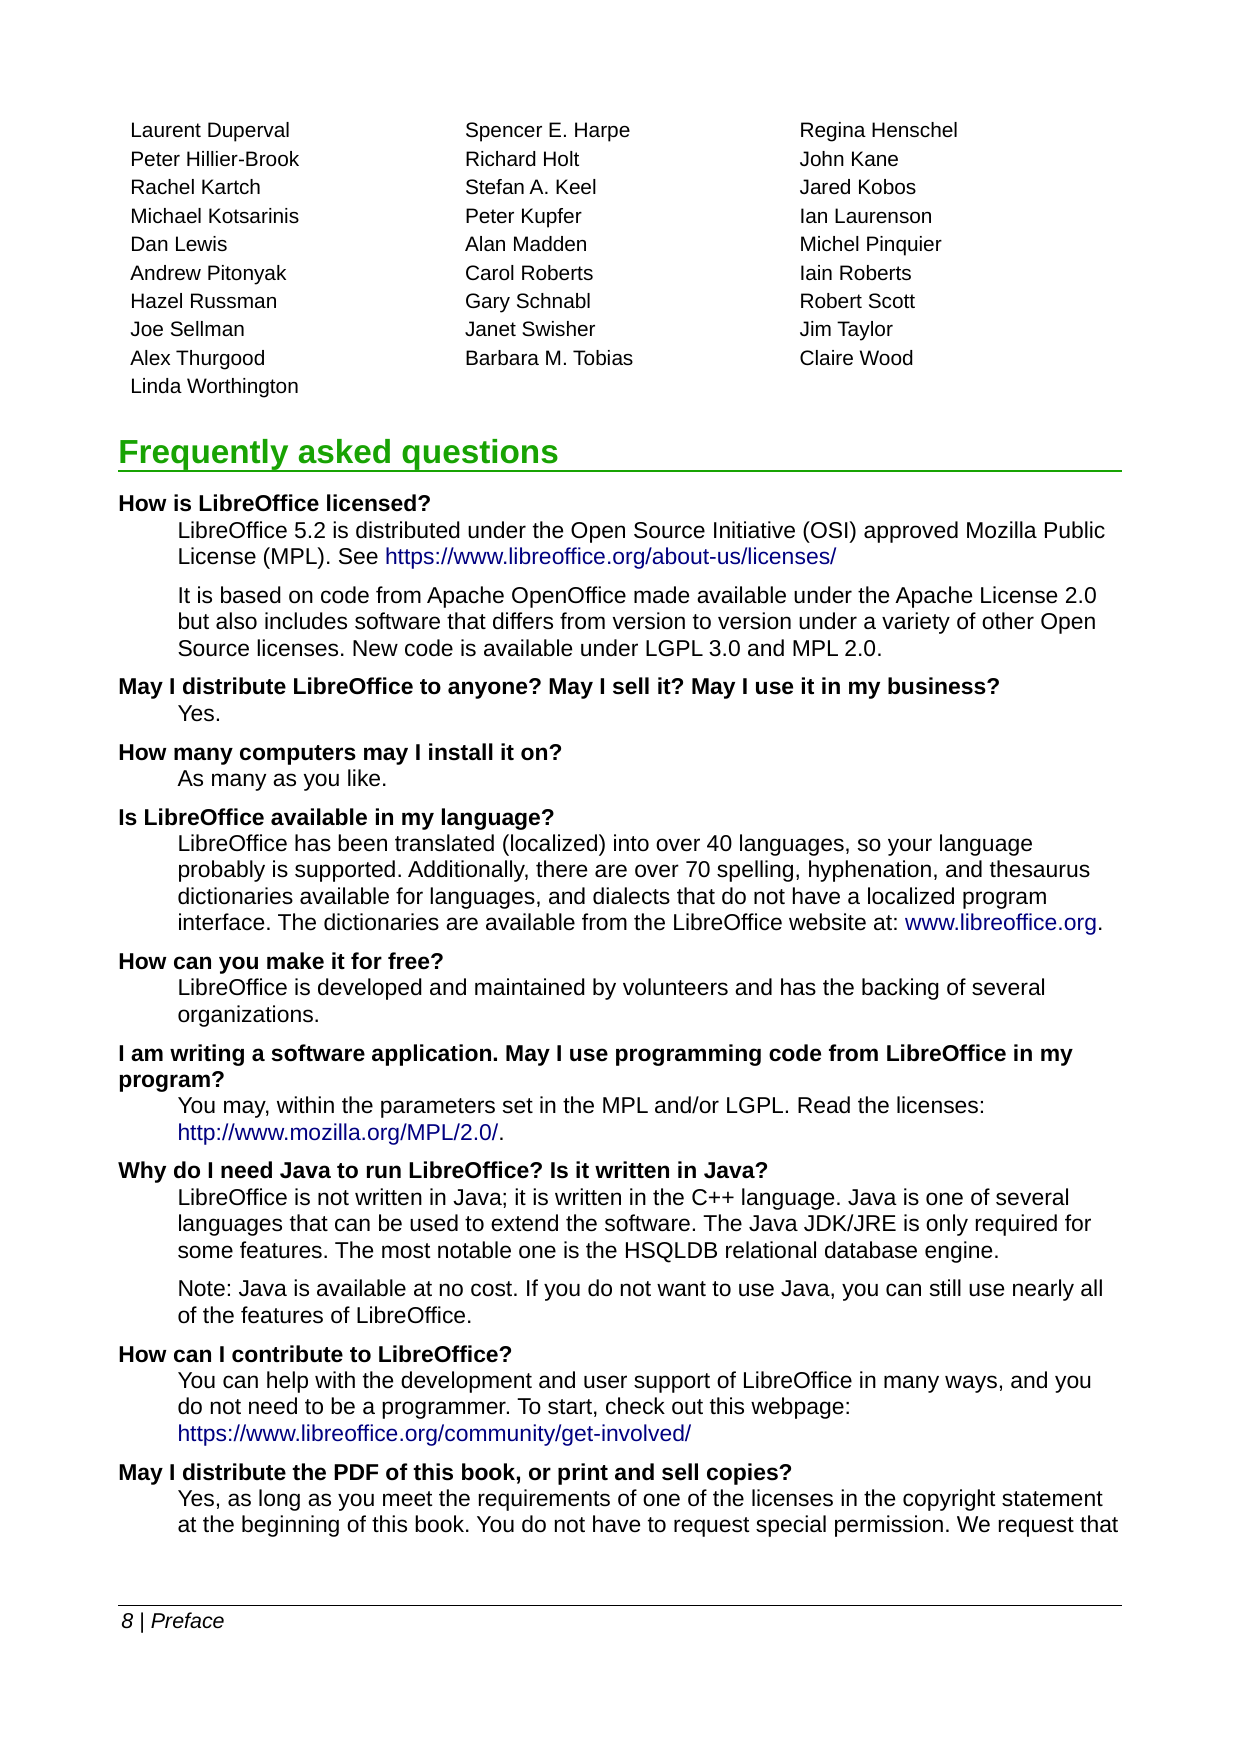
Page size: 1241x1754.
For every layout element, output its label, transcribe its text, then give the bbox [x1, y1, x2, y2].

table_cell Michel Pinquier [788, 232, 1122, 260]
text LibreOffice is developed and maintained by volunteers and has the backing of several organizations. [177, 974, 1122, 1027]
text How is LibreOffice licensed? [118, 490, 1122, 517]
table_cell Ian Laurenson [788, 204, 1122, 232]
table_cell Hazel Russman [118, 289, 453, 317]
table_cell John Kane [788, 147, 1122, 175]
text Is LibreOffice available in my language? [118, 804, 1122, 830]
table_cell Andrew Pitonyak [118, 260, 453, 289]
text LibreOffice has been translated (localized) into over 40 languages, so your language probably is supported. Additionally, there are over 70 spelling, hyphenation, and thesaurus dictionaries available for languages, and dialects that do not have a localized program interface. The dictionaries are available from the LibreOffice website at: www.libreoffice.org. [177, 830, 1122, 936]
table_cell Richard Holt [453, 147, 787, 175]
table_cell Rachel Kartch [118, 175, 453, 203]
table_cell Peter Kupfer [453, 204, 787, 232]
text You can help with the development and user support of LibreOffice in many ways, and you do not need to be a programmer. To start, check out this webpage: https://www.libreoffice.org/community/get-involved/ [177, 1367, 1122, 1446]
table_cell Dan Lewis [118, 232, 453, 260]
table_cell [788, 374, 1122, 402]
text It is based on code from Apache OpenOffice made available under the Apache License 2.0 but also includes software that differs from version to version under a variety of other Open Source licenses. New code is available under LGPL 3.0 and MPL 2.0. [177, 582, 1122, 661]
table_cell Jim Taylor [788, 317, 1122, 346]
table_cell Linda Worthington [118, 374, 453, 402]
table_cell Iain Roberts [788, 260, 1122, 289]
table_cell Joe Sellman [118, 317, 453, 346]
table_cell Laurent Duperval [118, 118, 453, 147]
table_cell Alan Madden [453, 232, 787, 260]
table_cell Stefan A. Keel [453, 175, 787, 203]
subtitle Frequently asked questions [118, 432, 1122, 470]
text May I distribute LibreOffice to anyone? May I sell it? May I use it in my business? [118, 673, 1122, 700]
table_cell Robert Scott [788, 289, 1122, 317]
text How can I contribute to LibreOffice? [118, 1341, 1122, 1367]
text LibreOffice 5.2 is distributed under the Open Source Initiative (OSI) approved Mozilla Public License (MPL). See https://www.libreoffice.org/about-us/licenses/ [177, 517, 1122, 569]
text How many computers may I install it on? [118, 738, 1122, 765]
table_cell Peter Hillier-Brook [118, 147, 453, 175]
table_cell Jared Kobos [788, 175, 1122, 203]
table_cell Gary Schnabl [453, 289, 787, 317]
text LibreOffice is not written in Java; it is written in the C++ language. Java is one of several languages that can be used to extend the software. The Java JDK/JRE is only required for some features. The most notable one is the HSQLDB relational database engine. [177, 1184, 1122, 1263]
table_cell Barbara M. Tobias [453, 346, 787, 374]
text Note: Java is available at no cost. If you do not want to use Java, you can still use nearly all of the features of LibreOffice. [177, 1275, 1122, 1328]
text May I distribute the PDF of this book, or print and sell copies? [118, 1458, 1122, 1485]
text Yes. [177, 700, 1122, 726]
table_cell Regina Henschel [788, 118, 1122, 147]
table_cell Alex Thurgood [118, 346, 453, 374]
text Yes, as long as you meet the requirements of one of the licenses in the copyright statement at the beginning of this book. You do not have to request special permission. We request that [177, 1485, 1122, 1538]
table_cell Spencer E. Harpe [453, 118, 787, 147]
table_cell Carol Roberts [453, 260, 787, 289]
text How can you make it for free? [118, 948, 1122, 974]
table_cell Michael Kotsarinis [118, 204, 453, 232]
text You may, within the parameters set in the MPL and/or LGPL. Read the licenses: http://www.mozilla.org/MPL/2.0/. [177, 1092, 1122, 1145]
table_cell [453, 374, 787, 402]
table_cell Janet Swisher [453, 317, 787, 346]
text Why do I need Java to run LibreOffice? Is it written in Java? [118, 1157, 1122, 1184]
text I am writing a software application. May I use programming code from LibreOffice in my program? [118, 1039, 1122, 1092]
text As many as you like. [177, 765, 1122, 791]
table_cell Claire Wood [788, 346, 1122, 374]
